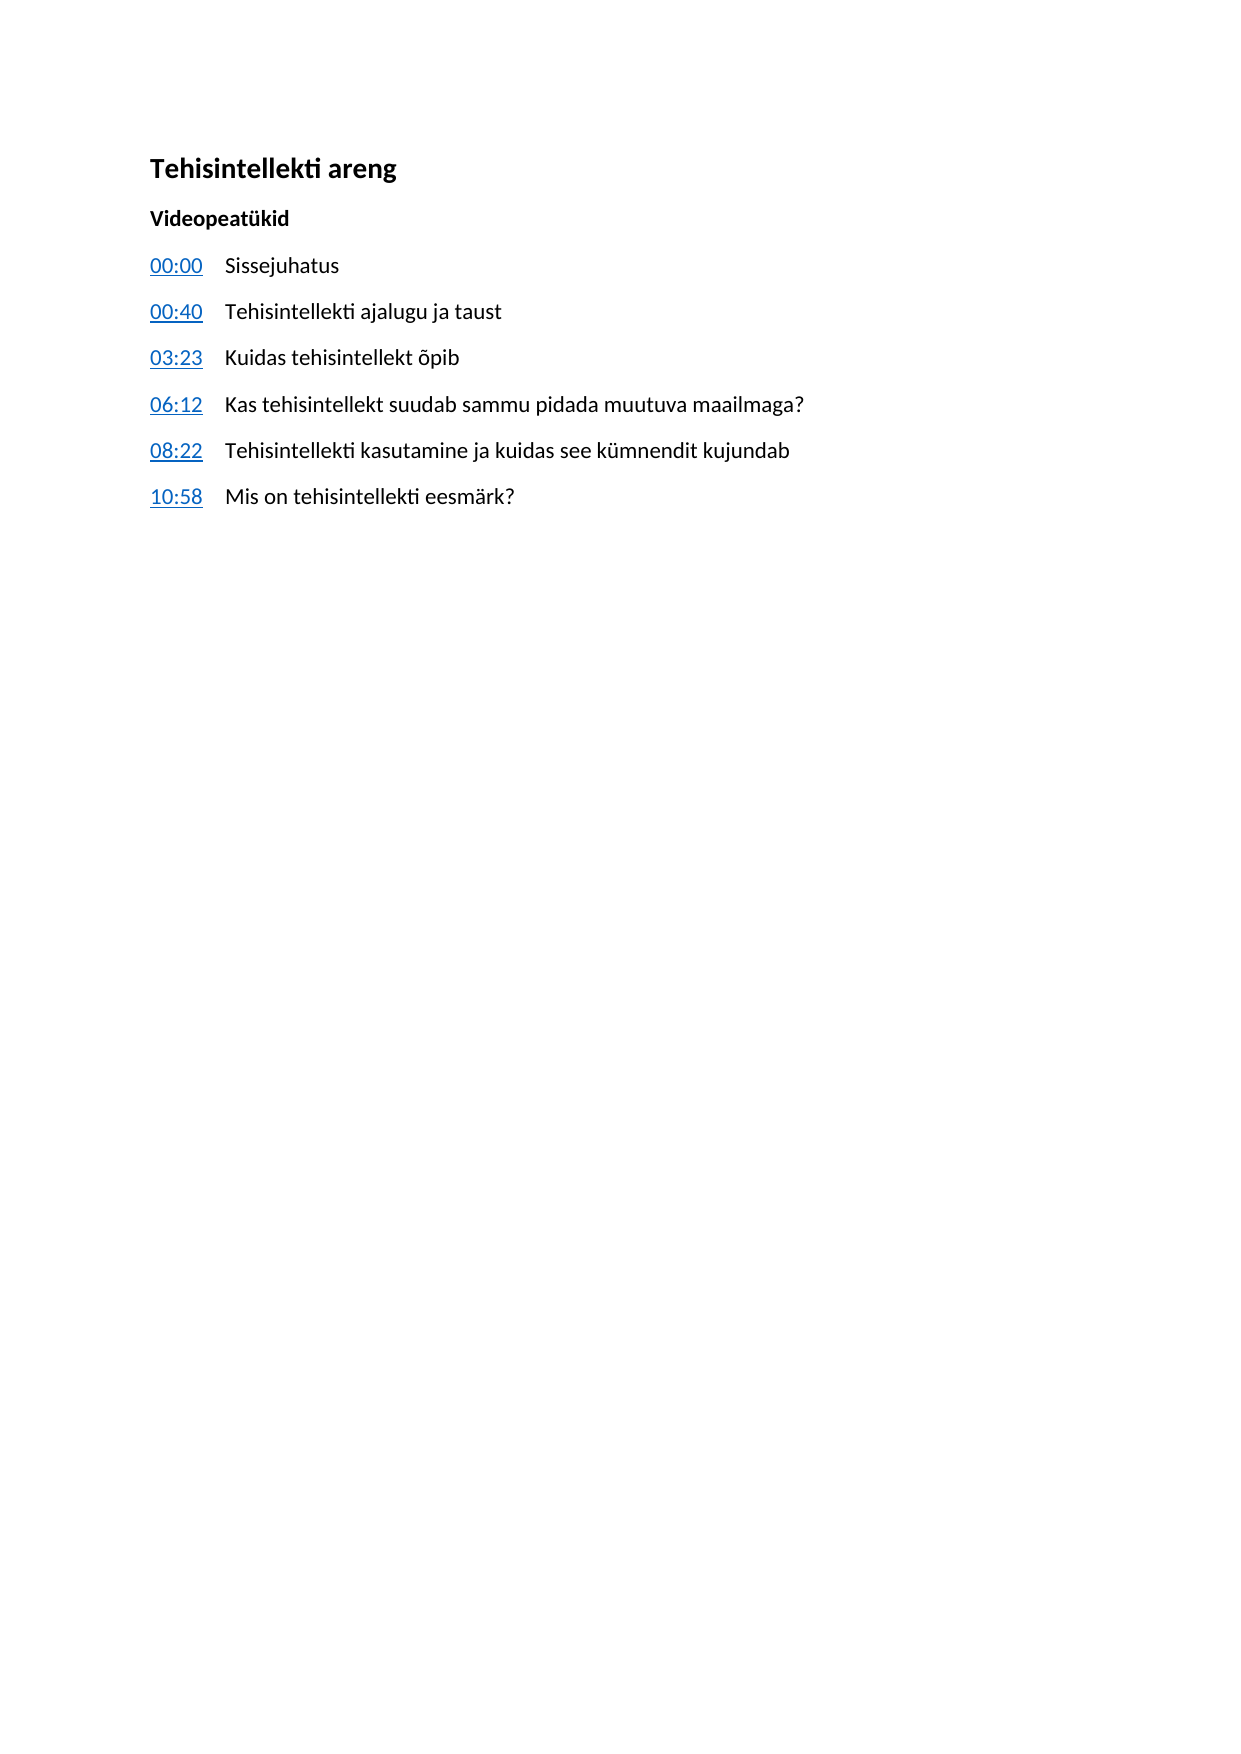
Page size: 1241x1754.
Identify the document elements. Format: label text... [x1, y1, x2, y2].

text Tehisintellekti areng [150, 150, 1090, 186]
text 06:12 Kas tehisintellekt suudab sammu pidada muutuva maailmaga? [150, 390, 1090, 418]
text 08:22 Tehisintellekti kasutamine ja kuidas see kümnendit kujundab [150, 436, 1090, 464]
text 00:40 Tehisintellekti ajalugu ja taust [150, 297, 1090, 325]
text 03:23 Kuidas tehisintellekt õpib [150, 343, 1090, 371]
text 00:00 Sissejuhatus [150, 251, 1090, 279]
text Videopeatükid [150, 204, 1090, 232]
text 10:58 Mis on tehisintellekti eesmärk? [150, 482, 1090, 511]
